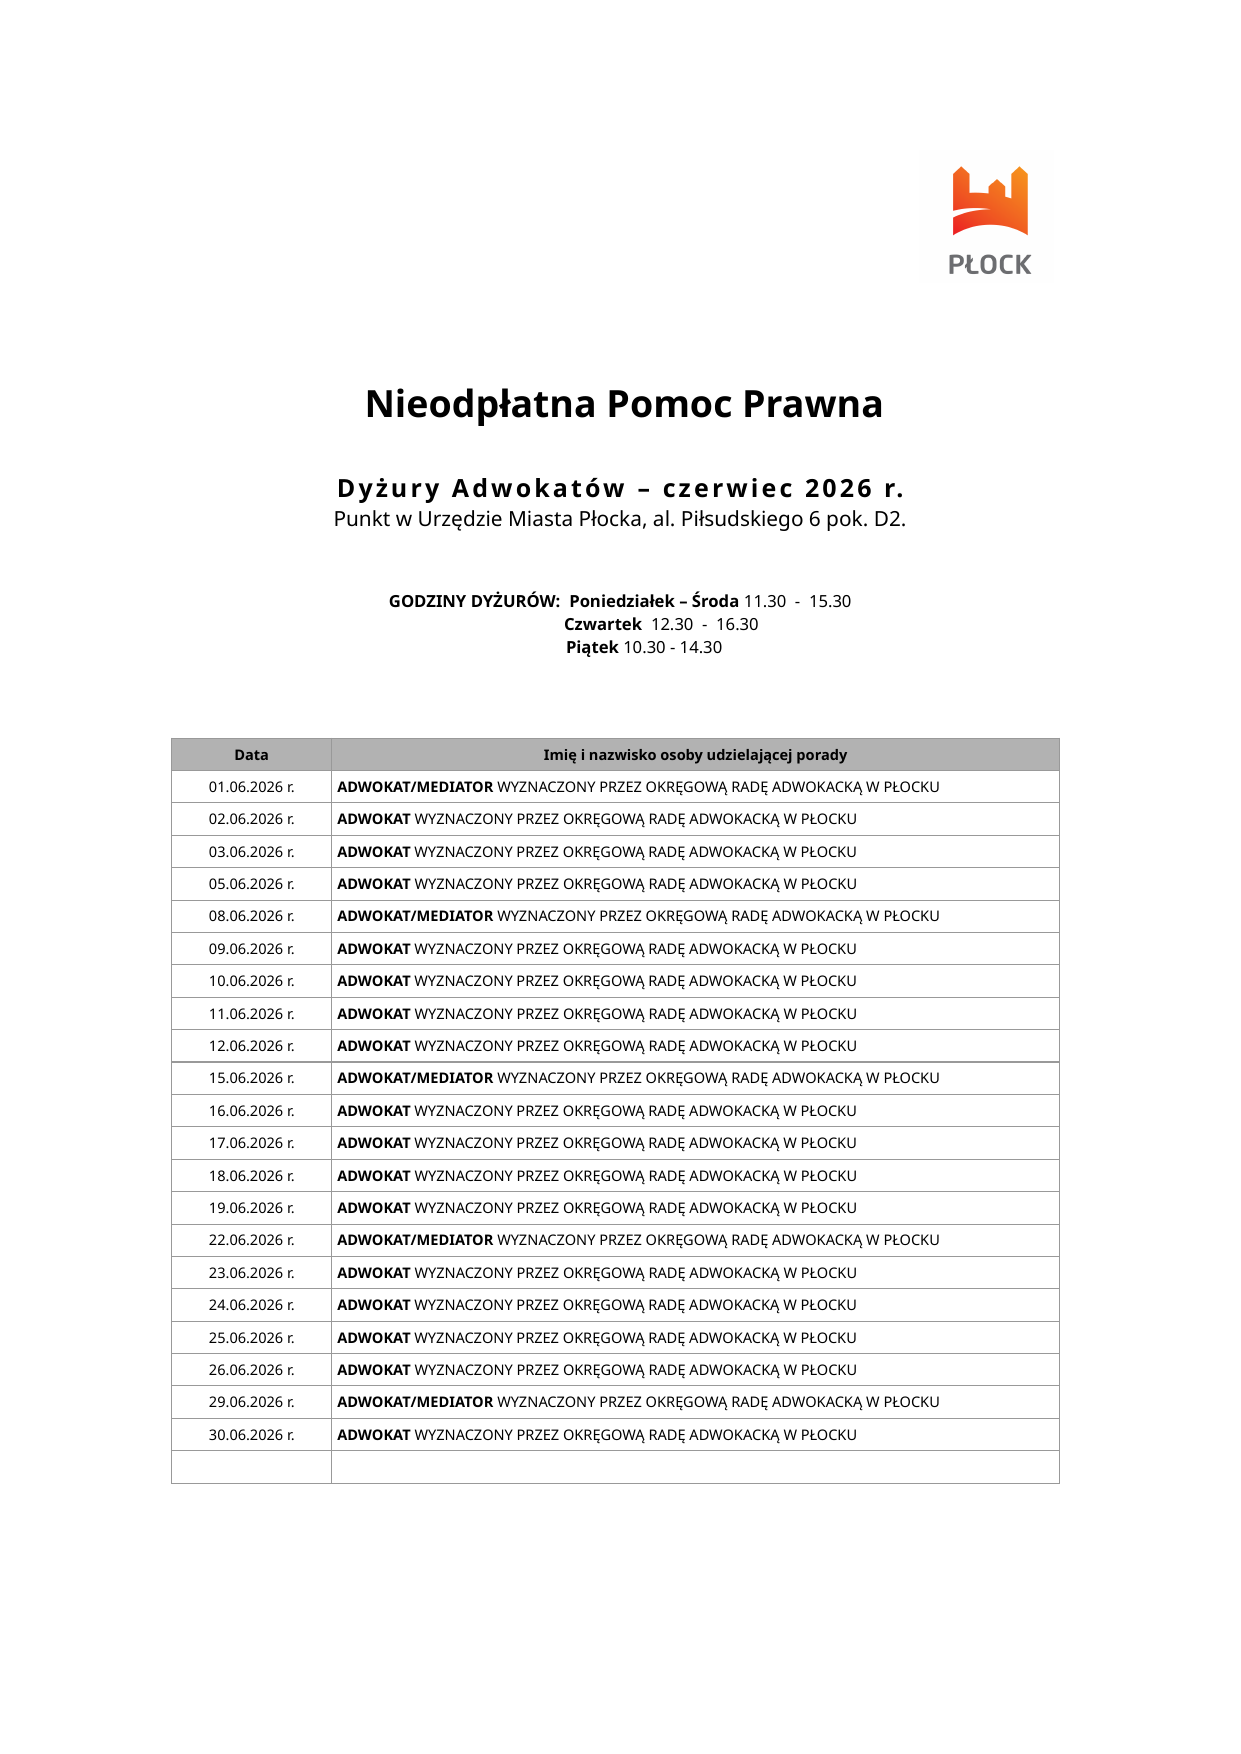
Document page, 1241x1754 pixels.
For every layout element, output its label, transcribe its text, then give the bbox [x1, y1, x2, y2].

table_cell ADWOKAT WYZNACZONY PRZEZ OKRĘGOWĄ RADĘ ADWOKACKĄ W PŁOCKU [332, 1192, 1059, 1223]
table_cell ADWOKAT/MEDIATOR WYZNACZONY PRZEZ OKRĘGOWĄ RADĘ ADWOKACKĄ W PŁOCKU [332, 901, 1059, 932]
table_cell ADWOKAT WYZNACZONY PRZEZ OKRĘGOWĄ RADĘ ADWOKACKĄ W PŁOCKU [332, 965, 1059, 997]
table_cell 29.06.2026 r. [172, 1386, 331, 1418]
table_cell 05.06.2026 r. [172, 868, 331, 899]
table_cell 17.06.2026 r. [172, 1127, 331, 1159]
table_cell ADWOKAT WYZNACZONY PRZEZ OKRĘGOWĄ RADĘ ADWOKACKĄ W PŁOCKU [332, 1160, 1059, 1191]
table_cell ADWOKAT WYZNACZONY PRZEZ OKRĘGOWĄ RADĘ ADWOKACKĄ W PŁOCKU [332, 1257, 1059, 1288]
text Czwartek 12.30 - 16.30 [118, 613, 1122, 635]
table_cell ADWOKAT WYZNACZONY PRZEZ OKRĘGOWĄ RADĘ ADWOKACKĄ W PŁOCKU [332, 998, 1059, 1029]
table_cell 16.06.2026 r. [172, 1095, 331, 1126]
table_cell 10.06.2026 r. [172, 965, 331, 997]
table_cell 03.06.2026 r. [172, 836, 331, 867]
table_cell 25.06.2026 r. [172, 1322, 331, 1353]
table_cell 02.06.2026 r. [172, 803, 331, 835]
table_cell [172, 1451, 331, 1483]
text GODZINY DYŻURÓW: Poniedziałek – Środa 11.30 - 15.30 [118, 590, 1122, 613]
table_cell 26.06.2026 r. [172, 1354, 331, 1385]
table_header Imię i nazwisko osoby udzielającej porady [332, 739, 1059, 770]
table_cell ADWOKAT WYZNACZONY PRZEZ OKRĘGOWĄ RADĘ ADWOKACKĄ W PŁOCKU [332, 1030, 1059, 1061]
table_cell 08.06.2026 r. [172, 901, 331, 932]
table_cell ADWOKAT WYZNACZONY PRZEZ OKRĘGOWĄ RADĘ ADWOKACKĄ W PŁOCKU [332, 1354, 1059, 1385]
text Punkt w Urzędzie Miasta Płocka, al. Piłsudskiego 6 pok. D2. [118, 504, 1122, 533]
table_cell ADWOKAT WYZNACZONY PRZEZ OKRĘGOWĄ RADĘ ADWOKACKĄ W PŁOCKU [332, 1289, 1059, 1321]
table_cell [332, 1451, 1059, 1483]
text Piątek 10.30 - 14.30 [118, 635, 1122, 658]
text Dyżury Adwokatów – czerwiec 2026 r. [118, 471, 1122, 504]
table_cell 30.06.2026 r. [172, 1419, 331, 1450]
table_cell 22.06.2026 r. [172, 1225, 331, 1256]
table_cell 12.06.2026 r. [172, 1030, 331, 1061]
table_cell ADWOKAT/MEDIATOR WYZNACZONY PRZEZ OKRĘGOWĄ RADĘ ADWOKACKĄ W PŁOCKU [332, 771, 1059, 802]
table_cell 18.06.2026 r. [172, 1160, 331, 1191]
table_cell ADWOKAT/MEDIATOR WYZNACZONY PRZEZ OKRĘGOWĄ RADĘ ADWOKACKĄ W PŁOCKU [332, 1386, 1059, 1418]
picture [920, 150, 1054, 283]
table_cell ADWOKAT/MEDIATOR WYZNACZONY PRZEZ OKRĘGOWĄ RADĘ ADWOKACKĄ W PŁOCKU [332, 1063, 1059, 1094]
table_cell 11.06.2026 r. [172, 998, 331, 1029]
table_header Data [172, 739, 331, 770]
table_cell ADWOKAT WYZNACZONY PRZEZ OKRĘGOWĄ RADĘ ADWOKACKĄ W PŁOCKU [332, 1322, 1059, 1353]
table_cell ADWOKAT WYZNACZONY PRZEZ OKRĘGOWĄ RADĘ ADWOKACKĄ W PŁOCKU [332, 1419, 1059, 1450]
table_cell ADWOKAT WYZNACZONY PRZEZ OKRĘGOWĄ RADĘ ADWOKACKĄ W PŁOCKU [332, 836, 1059, 867]
table_cell ADWOKAT WYZNACZONY PRZEZ OKRĘGOWĄ RADĘ ADWOKACKĄ W PŁOCKU [332, 1095, 1059, 1126]
table_cell 09.06.2026 r. [172, 933, 331, 964]
table_cell 15.06.2026 r. [172, 1063, 331, 1094]
table_cell 23.06.2026 r. [172, 1257, 331, 1288]
table_cell ADWOKAT/MEDIATOR WYZNACZONY PRZEZ OKRĘGOWĄ RADĘ ADWOKACKĄ W PŁOCKU [332, 1225, 1059, 1256]
table_cell 01.06.2026 r. [172, 771, 331, 802]
table_cell ADWOKAT WYZNACZONY PRZEZ OKRĘGOWĄ RADĘ ADWOKACKĄ W PŁOCKU [332, 933, 1059, 964]
text Nieodpłatna Pomoc Prawna [118, 377, 1122, 428]
table_cell 24.06.2026 r. [172, 1289, 331, 1321]
table_cell 19.06.2026 r. [172, 1192, 331, 1223]
table_cell ADWOKAT WYZNACZONY PRZEZ OKRĘGOWĄ RADĘ ADWOKACKĄ W PŁOCKU [332, 868, 1059, 899]
table_cell ADWOKAT WYZNACZONY PRZEZ OKRĘGOWĄ RADĘ ADWOKACKĄ W PŁOCKU [332, 1127, 1059, 1159]
table_cell ADWOKAT WYZNACZONY PRZEZ OKRĘGOWĄ RADĘ ADWOKACKĄ W PŁOCKU [332, 803, 1059, 835]
